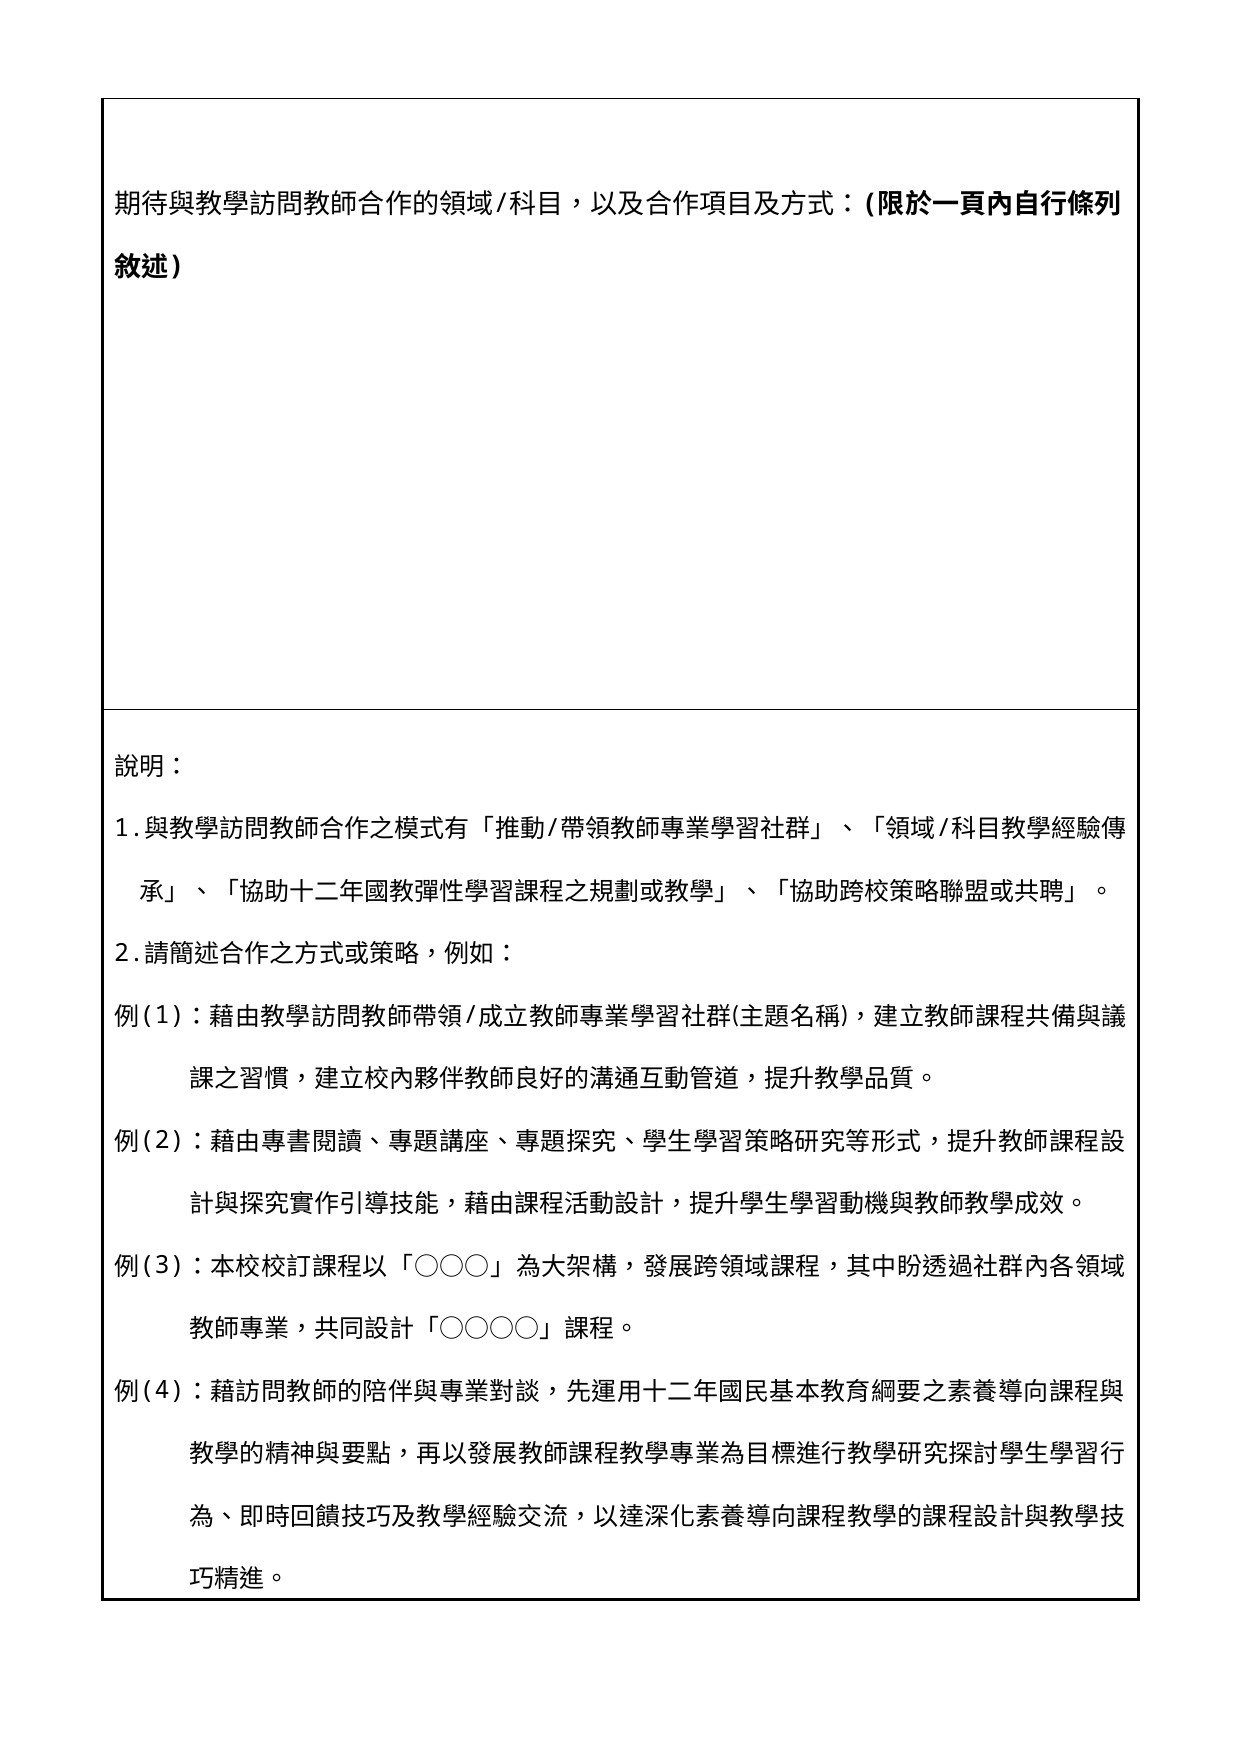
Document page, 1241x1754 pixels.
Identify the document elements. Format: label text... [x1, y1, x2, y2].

table_cell 說明： 1.與教學訪問教師合作之模式有「推動/帶領教師專業學習社群」、「領域/科目教學經驗傳承」、「協助十二年國教彈性學習課程之規劃或教學」、「協助跨校策略聯盟或共聘」。 2.請簡述合作之方式或策略，例如： 例(1)：藉由教學訪問教師帶領/成立教師專業學習社群(主題名稱)，建立教師課程共備與議課之習慣，建立校內夥伴教師良好的溝通互動管道，提升教學品質。 例(2)：藉由專書閱讀、專題講座、專題探究、學生學習策略研究等形式，提升教師課程設計與探究實作引導技能，藉由課程活動設計，提升學生學習動機與教師教學成效。 例(3)：本校校訂課程以「○○○」為大架構，發展跨領域課程，其中盼透過社群內各領域教師專業，共同設計「○○○○」課程。 例(4)：藉訪問教師的陪伴與專業對談，先運用十二年國民基本教育綱要之素養導向課程與教學的精神與要點，再以發展教師課程教學專業為目標進行教學研究探討學生學習行為、即時回饋技巧及教學經驗交流，以達深化素養導向課程教學的課程設計與教學技巧精進。 [104, 710, 1137, 1597]
table_cell 期待與教學訪問教師合作的領域/科目，以及合作項目及方式：(限於一頁內自行條列敘述) [104, 99, 1137, 709]
